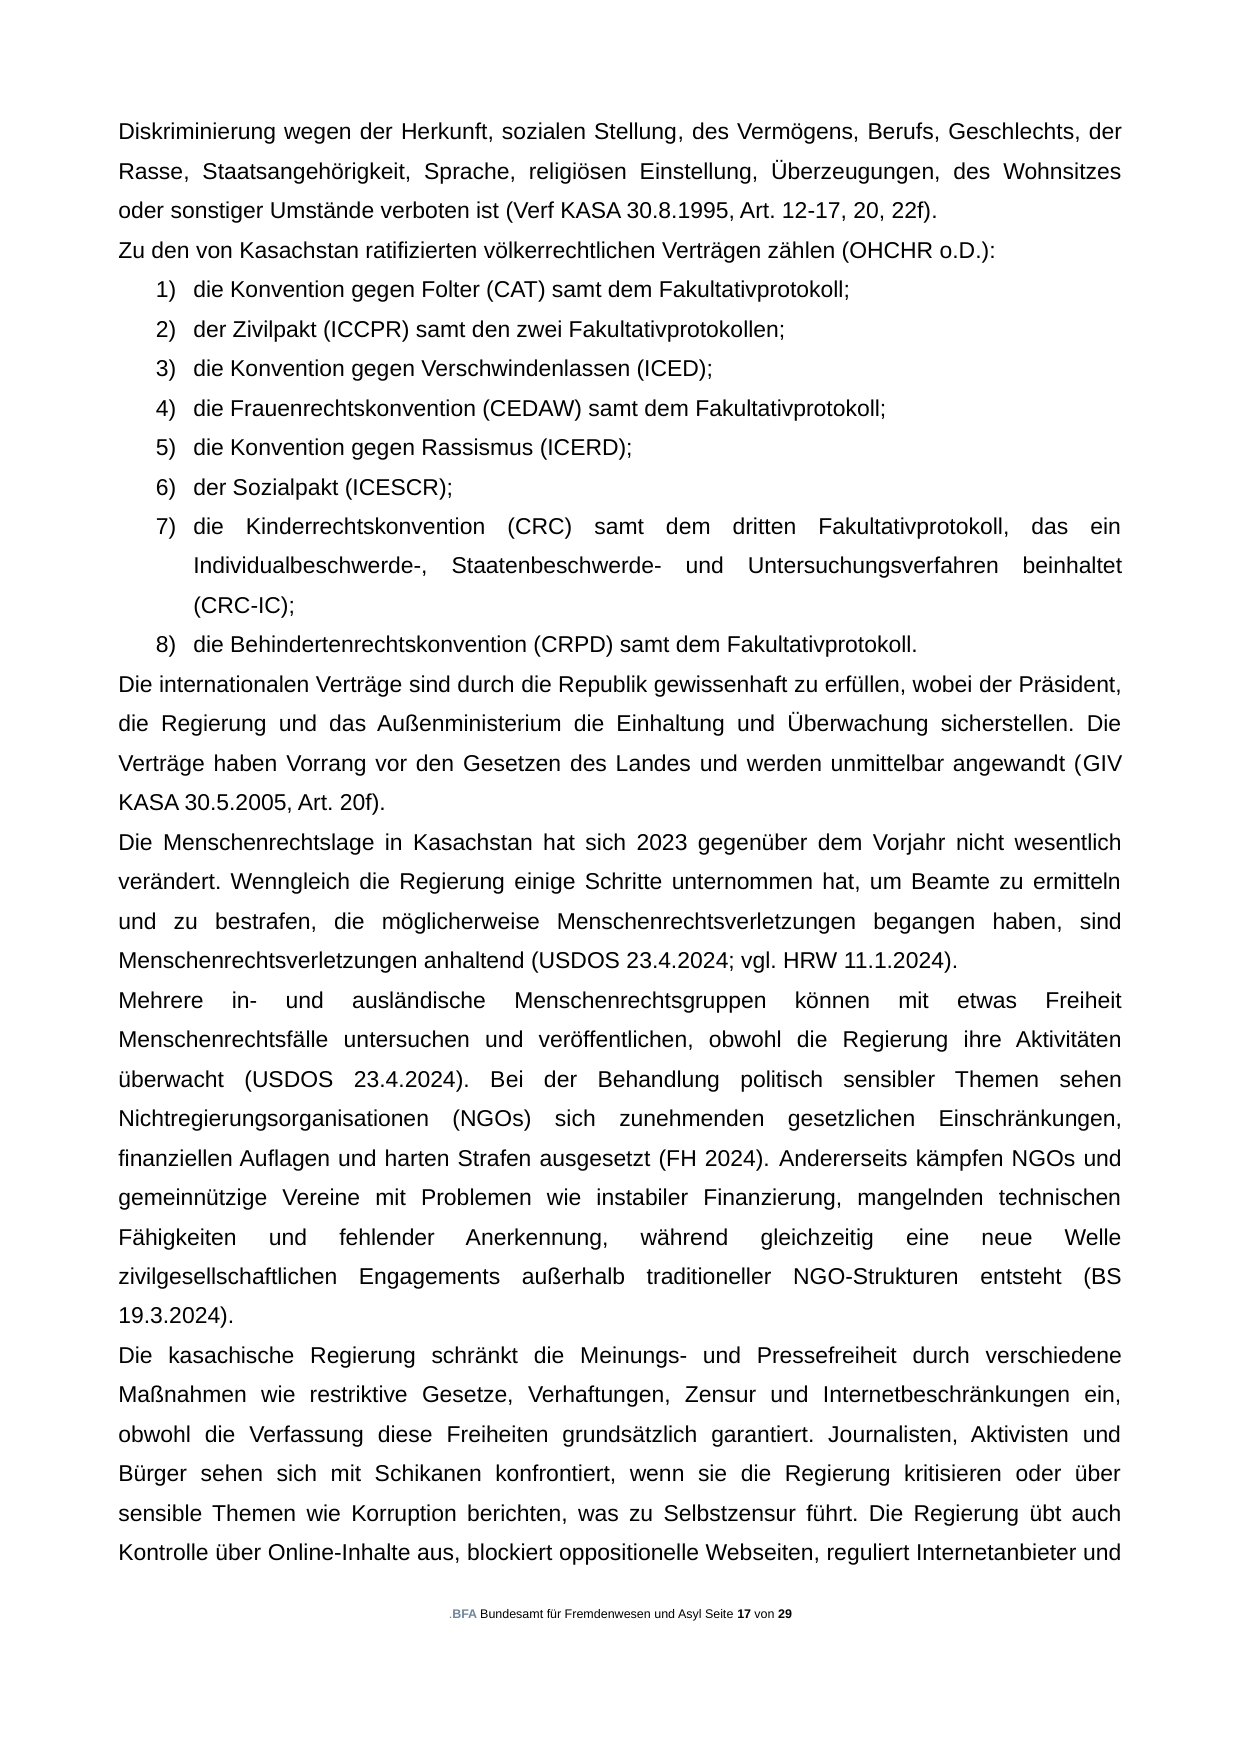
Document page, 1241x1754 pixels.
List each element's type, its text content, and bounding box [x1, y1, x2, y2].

list die Konvention gegen Folter (CAT) samt dem Fakultativprotokoll; [156, 276, 1122, 302]
list die Konvention gegen Rassismus (ICERD); [156, 434, 1122, 460]
text Die internationalen Verträge sind durch die Republik gewissenhaft zu erfüllen, wobei der Präsident, die Regierung und das Außenministerium die Einhaltung und Überwachung sicherstellen. Die Verträge haben Vorrang vor den Gesetzen des Landes und werden unmittelbar angewandt (GIV KASA 30.5.2005, Art. 20f). [118, 671, 1122, 816]
text Die Menschenrechtslage in Kasachstan hat sich 2023 gegenüber dem Vorjahr nicht wesentlich verändert. Wenngleich die Regierung einige Schritte unternommen hat, um Beamte zu ermitteln und zu bestrafen, die möglicherweise Menschenrechtsverletzungen begangen haben, sind Menschenrechtsverletzungen anhaltend (USDOS 23.4.2024; vgl. HRW 11.1.2024). [118, 829, 1122, 973]
text Die kasachische Regierung schränkt die Meinungs- und Pressefreiheit durch verschiedene Maßnahmen wie restriktive Gesetze, Verhaftungen, Zensur und Internetbeschränkungen ein, obwohl die Verfassung diese Freiheiten grundsätzlich garantiert. Journalisten, Aktivisten und Bürger sehen sich mit Schikanen konfrontiert, wenn sie die Regierung kritisieren oder über sensible Themen wie Korruption berichten, was zu Selbstzensur führt. Die Regierung übt auch Kontrolle über Online-Inhalte aus, blockiert oppositionelle Webseiten, reguliert Internetanbieter und [118, 1342, 1122, 1566]
list die Kinderrechtskonvention (CRC) samt dem dritten Fakultativprotokoll, das ein Individualbeschwerde-, Staatenbeschwerde- und Untersuchungsverfahren beinhaltet (CRC-IC); [156, 513, 1122, 618]
list die Behindertenrechtskonvention (CRPD) samt dem Fakultativprotokoll. [156, 631, 1122, 658]
text Mehrere in- und ausländische Menschenrechtsgruppen können mit etwas Freiheit Menschenrechtsfälle untersuchen und veröffentlichen, obwohl die Regierung ihre Aktivitäten überwacht (USDOS 23.4.2024). Bei der Behandlung politisch sensibler Themen sehen Nichtregierungsorganisationen (NGOs) sich zunehmenden gesetzlichen Einschränkungen, finanziellen Auflagen und harten Strafen ausgesetzt (FH 2024). Andererseits kämpfen NGOs und gemeinnützige Vereine mit Problemen wie instabiler Finanzierung, mangelnden technischen Fähigkeiten und fehlender Anerkennung, während gleichzeitig eine neue Welle zivilgesellschaftlichen Engagements außerhalb traditioneller NGO-Strukturen entsteht (BS 19.3.2024). [118, 987, 1122, 1329]
list der Zivilpakt (ICCPR) samt den zwei Fakultativprotokollen; [156, 316, 1122, 342]
list die Frauenrechtskonvention (CEDAW) samt dem Fakultativprotokoll; [156, 394, 1122, 421]
text Zu den von Kasachstan ratifizierten völkerrechtlichen Verträgen zählen (OHCHR o.D.): [118, 237, 1122, 263]
text Diskriminierung wegen der Herkunft, sozialen Stellung, des Vermögens, Berufs, Geschlechts, der Rasse, Staatsangehörigkeit, Sprache, religiösen Einstellung, Überzeugungen, des Wohnsitzes oder sonstiger Umstände verboten ist (Verf KASA 30.8.1995, Art. 12-17, 20, 22f). [118, 118, 1122, 223]
list der Sozialpakt (ICESCR); [156, 473, 1122, 500]
list die Konvention gegen Verschwindenlassen (ICED); [156, 355, 1122, 381]
